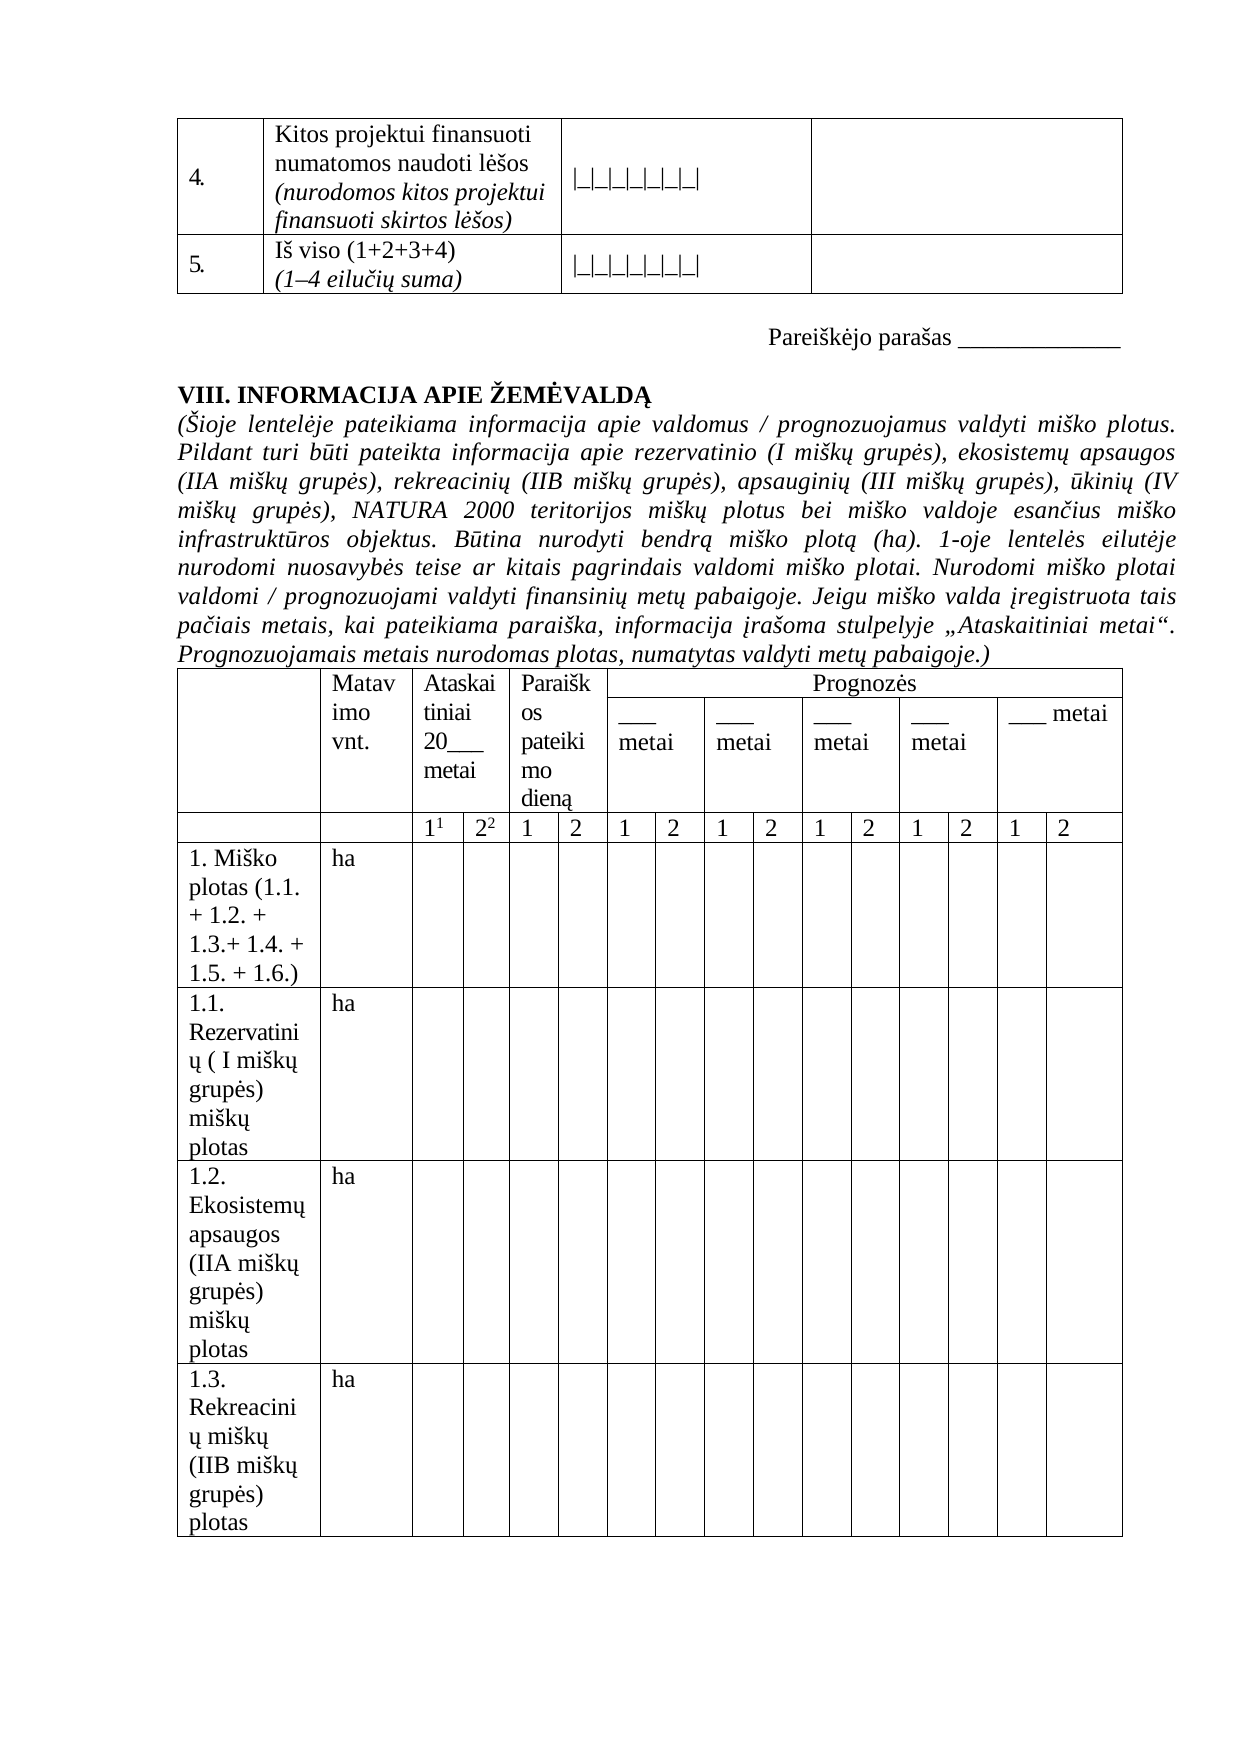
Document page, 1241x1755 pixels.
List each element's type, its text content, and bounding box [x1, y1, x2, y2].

table_cell [852, 1161, 899, 1363]
table_cell [510, 1161, 558, 1363]
table_cell [852, 1364, 899, 1536]
table_header Prognozės [608, 669, 1122, 697]
table_cell [1047, 1161, 1122, 1363]
table_cell [812, 119, 1122, 234]
table_cell [998, 1161, 1046, 1363]
table_cell [900, 988, 948, 1160]
table_cell [754, 1161, 802, 1363]
table_cell [464, 1161, 509, 1363]
table_cell [608, 988, 655, 1160]
table_header Paraiškos pateikimo dieną [510, 669, 607, 812]
table_cell [754, 843, 802, 987]
table_cell 2 [949, 813, 997, 842]
table_cell 1.1. Rezervatinių ( I miškų grupės) miškų plotas [178, 988, 320, 1160]
table_cell 1.3. Rekreacinių miškų (IIB miškų grupės) plotas [178, 1364, 320, 1536]
table_cell [464, 988, 509, 1160]
table_cell [510, 843, 558, 987]
table_cell [510, 988, 558, 1160]
table_cell 22 [464, 813, 509, 842]
text Pareiškėjo parašas _____________ [177, 322, 1181, 351]
table_cell [321, 813, 412, 842]
table_cell [464, 843, 509, 987]
table_cell [705, 988, 753, 1160]
table_cell 1 [803, 813, 851, 842]
table_cell [559, 1161, 607, 1363]
table_cell ___ metai [705, 698, 802, 812]
table_cell ___ metai [608, 698, 704, 812]
table_cell 2 [656, 813, 704, 842]
table_cell [803, 988, 851, 1160]
table_cell [1047, 1364, 1122, 1536]
text VIII. Informacija apie žemėvaldą [177, 380, 1181, 409]
table_cell [559, 988, 607, 1160]
table_cell [949, 1364, 997, 1536]
table_cell [178, 813, 320, 842]
table_cell Iš viso (1+2+3+4) (1–4 eilučių suma) [264, 235, 561, 293]
table_cell [656, 1364, 704, 1536]
table_cell 1. Miško plotas (1.1. + 1.2. + 1.3.+ 1.4. + 1.5. + 1.6.) [178, 843, 320, 987]
table_cell [656, 988, 704, 1160]
table_cell [559, 843, 607, 987]
table_cell [413, 1364, 463, 1536]
table_cell [413, 843, 463, 987]
table_cell Kitos projektui finansuoti numatomos naudoti lėšos (nurodomos kitos projektui finansuoti skirtos lėšos) [264, 119, 561, 234]
table_cell 2 [1047, 813, 1122, 842]
table_cell [608, 1161, 655, 1363]
table_cell [754, 1364, 802, 1536]
text (Šioje lentelėje pateikiama informacija apie valdomus / prognozuojamus valdyti miško plotus. Pildant turi būti pateikta informacija apie rezervatinio (I miškų grupės), ekosistemų apsaugos (IIA miškų grupės), rekreacinių (IIB miškų grupės), apsauginių (III miškų grupės), ūkinių (IV miškų grupės), NATURA 2000 teritorijos miškų plotus bei miško valdoje esančius miško infrastruktūros objektus. Būtina nurodyti bendrą miško plotą (ha). 1-oje lentelės eilutėje nurodomi nuosavybės teise ar kitais pagrindais valdomi miško plotai. Nurodomi miško plotai valdomi / prognozuojami valdyti finansinių metų pabaigoje. Jeigu miško valda įregistruota tais pačiais metais, kai pateikiama paraiška, informacija įrašoma stulpelyje „Ataskaitiniai metai“. Prognozuojamais metais nurodomas plotas, numatytas valdyti metų pabaigoje.) [177, 409, 1181, 667]
table_cell [998, 1364, 1046, 1536]
table_cell 2 [754, 813, 802, 842]
table_cell [413, 988, 463, 1160]
table_header [178, 669, 320, 812]
table_cell 1 [998, 813, 1046, 842]
table_cell ha [321, 843, 412, 987]
table_cell [608, 843, 655, 987]
table_cell [900, 1364, 948, 1536]
table_cell ha [321, 1161, 412, 1363]
table_cell [464, 1364, 509, 1536]
table_header Ataskaitiniai 20___ metai [413, 669, 509, 812]
table_cell [510, 1364, 558, 1536]
table_cell 1 [608, 813, 655, 842]
table_cell [656, 1161, 704, 1363]
table_header Matavimo vnt. [321, 669, 412, 812]
table_cell |_|_|_|_|_|_|_| [562, 235, 811, 293]
table_cell [852, 843, 899, 987]
table_cell 4. [178, 119, 263, 234]
table_cell [1047, 843, 1122, 987]
table_cell ___ metai [998, 698, 1122, 812]
table_cell [705, 1161, 753, 1363]
table_cell ha [321, 1364, 412, 1536]
table_cell [803, 843, 851, 987]
table_cell 5. [178, 235, 263, 293]
table_cell [705, 843, 753, 987]
table_cell 2 [852, 813, 899, 842]
table_cell [949, 1161, 997, 1363]
table_cell [754, 988, 802, 1160]
table_cell [559, 1364, 607, 1536]
table_cell [608, 1364, 655, 1536]
table_cell [900, 843, 948, 987]
table_cell [1047, 988, 1122, 1160]
table_cell [413, 1161, 463, 1363]
table_cell ___ metai [900, 698, 997, 812]
table_cell [998, 988, 1046, 1160]
table_cell 1.2. Ekosistemų apsaugos (IIA miškų grupės) miškų plotas [178, 1161, 320, 1363]
table_cell |_|_|_|_|_|_|_| [562, 119, 811, 234]
table_cell 1 [510, 813, 558, 842]
table_cell [803, 1161, 851, 1363]
table_cell [998, 843, 1046, 987]
table_cell [949, 843, 997, 987]
table_cell [812, 235, 1122, 293]
table_cell [949, 988, 997, 1160]
table_cell [803, 1364, 851, 1536]
table_cell 1 [900, 813, 948, 842]
table_cell ___ metai [803, 698, 899, 812]
table_cell [705, 1364, 753, 1536]
table_cell [852, 988, 899, 1160]
table_cell 2 [559, 813, 607, 842]
table_cell 1 [705, 813, 753, 842]
table_cell [900, 1161, 948, 1363]
table_cell 11 [413, 813, 463, 842]
table_cell [656, 843, 704, 987]
table_cell ha [321, 988, 412, 1160]
